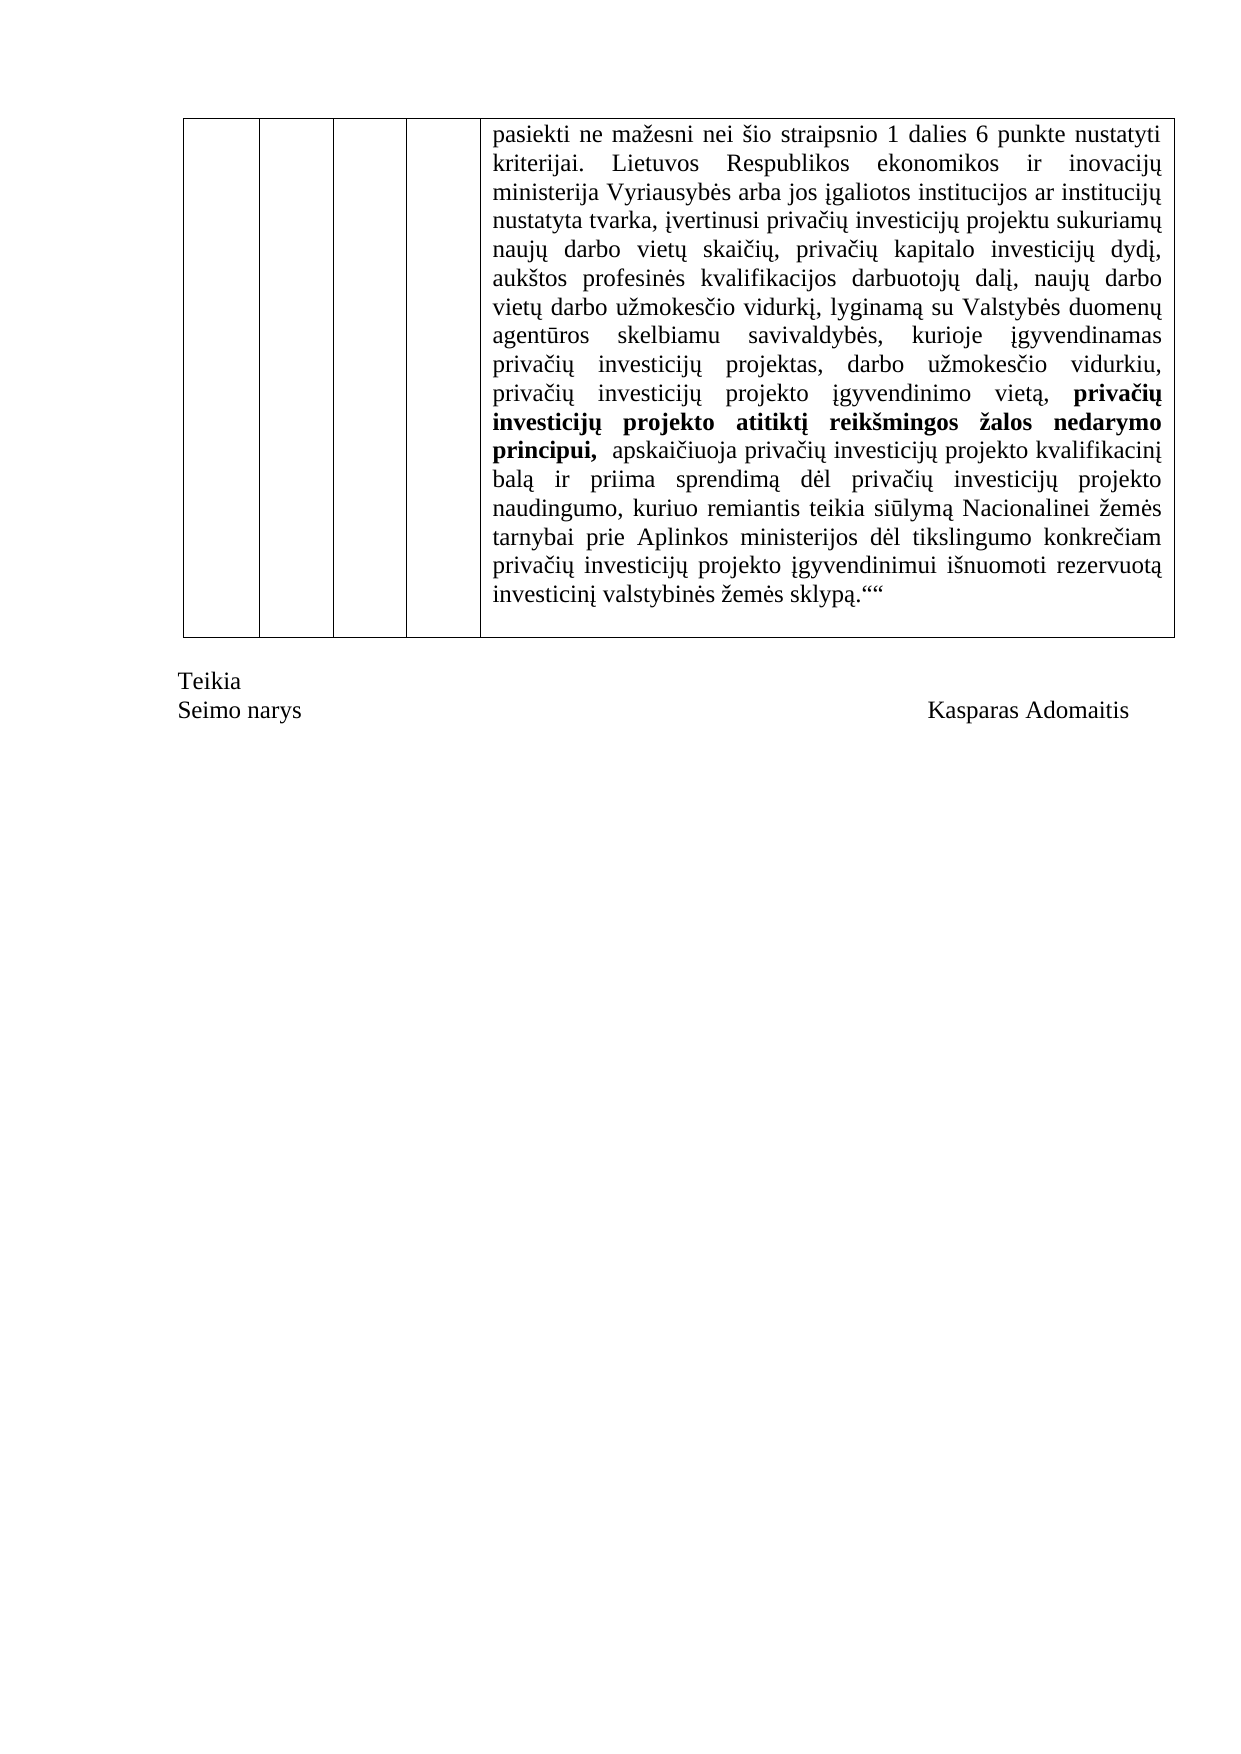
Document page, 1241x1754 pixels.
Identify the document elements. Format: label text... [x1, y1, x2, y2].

text Seimo narys Kasparas Adomaitis [177, 695, 1181, 724]
table_cell [407, 119, 480, 637]
text Teikia [177, 666, 1181, 695]
table_cell [260, 119, 333, 637]
table_cell pasiekti ne mažesni nei šio straipsnio 1 dalies 6 punkte nustatyti kriterijai. Lietuvos Respublikos ekonomikos ir inovacijų ministerija Vyriausybės arba jos įgaliotos institucijos ar institucijų nustatyta tvarka, įvertinusi privačių investicijų projektu sukuriamų naujų darbo vietų skaičių, privačių kapitalo investicijų dydį, aukštos profesinės kvalifikacijos darbuotojų dalį, naujų darbo vietų darbo užmokesčio vidurkį, lyginamą su Valstybės duomenų agentūros skelbiamu savivaldybės, kurioje įgyvendinamas privačių investicijų projektas, darbo užmokesčio vidurkiu, privačių investicijų projekto įgyvendinimo vietą, privačių investicijų projekto atitiktį reikšmingos žalos nedarymo principui, apskaičiuoja privačių investicijų projekto kvalifikacinį balą ir priima sprendimą dėl privačių investicijų projekto naudingumo, kuriuo remiantis teikia siūlymą Nacionalinei žemės tarnybai prie Aplinkos ministerijos dėl tikslingumo konkrečiam privačių investicijų projekto įgyvendinimui išnuomoti rezervuotą investicinį valstybinės žemės sklypą.““ [481, 119, 1174, 637]
table_cell [184, 119, 259, 637]
table_cell [334, 119, 406, 637]
